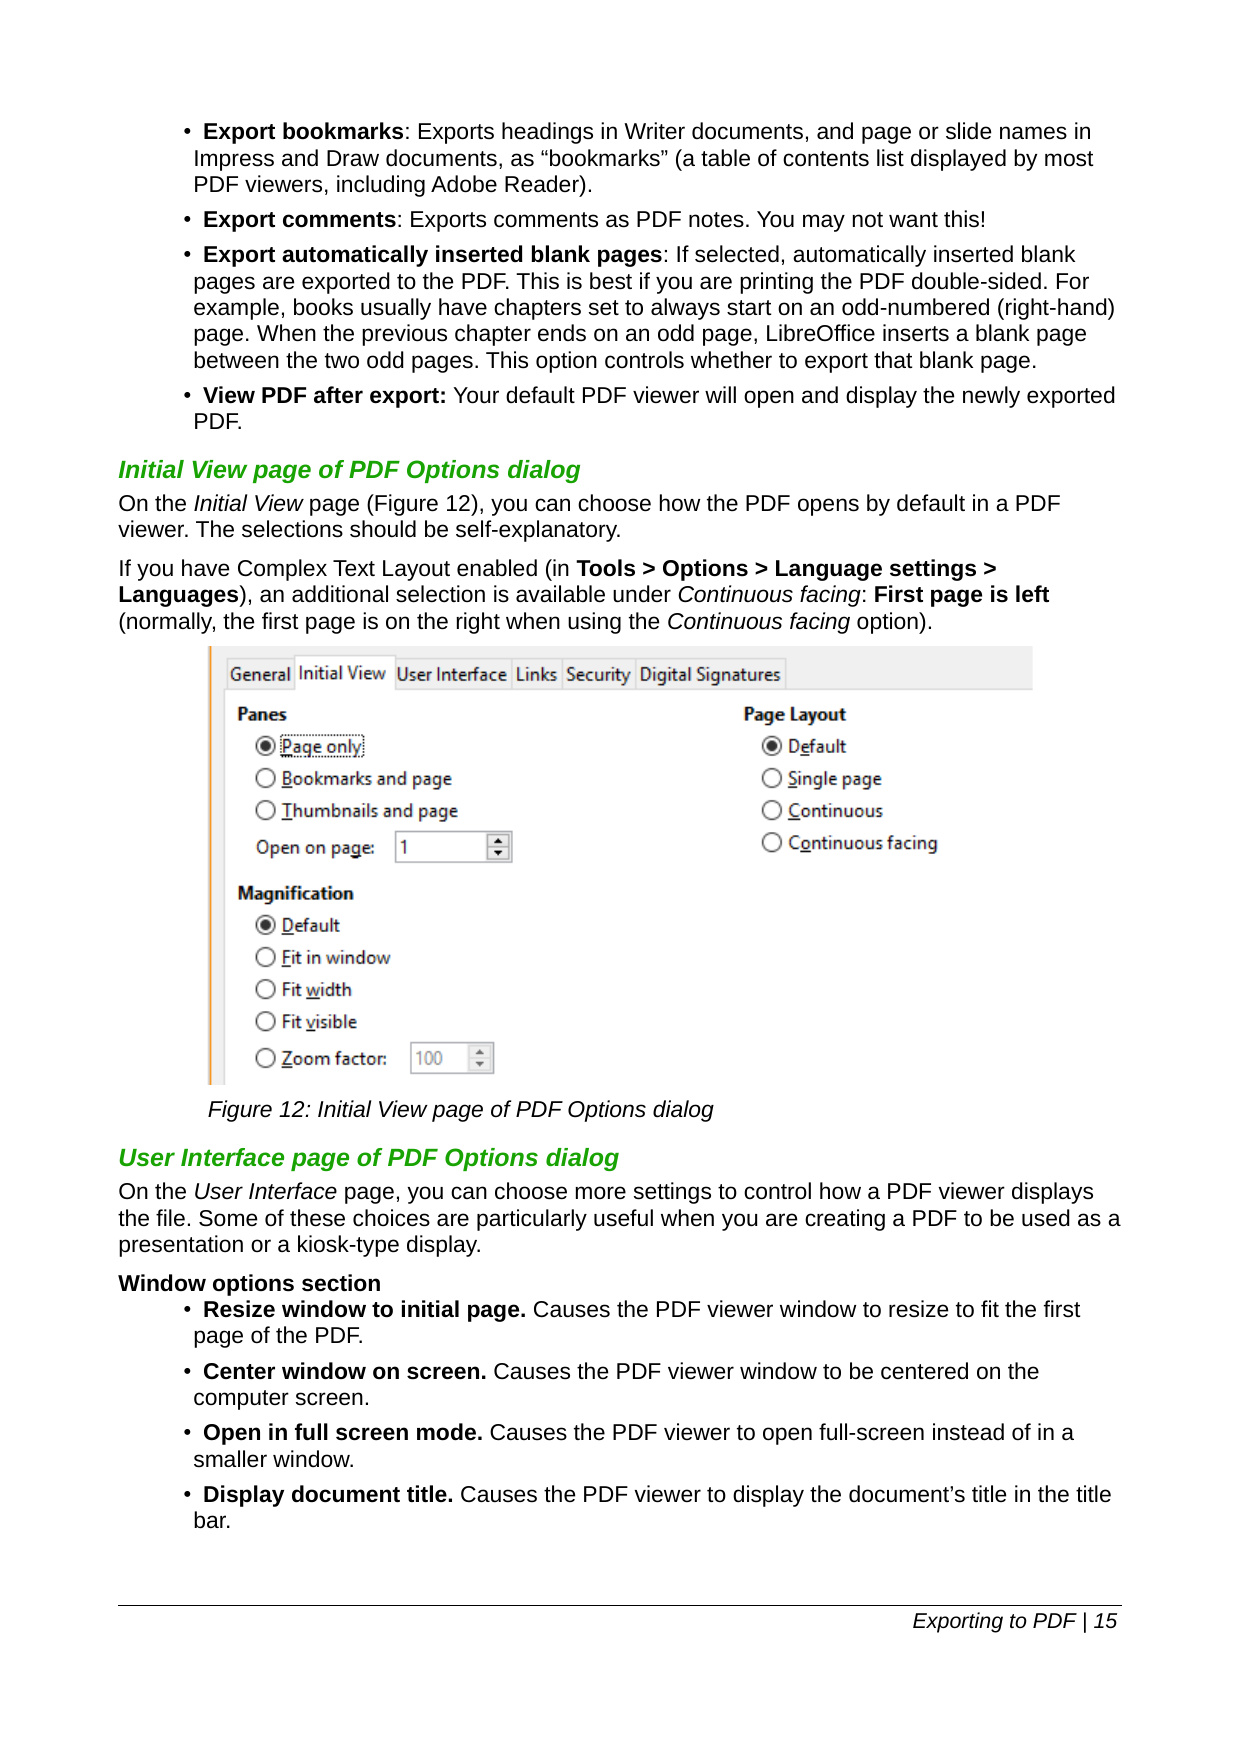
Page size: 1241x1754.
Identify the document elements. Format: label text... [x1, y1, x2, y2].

list Center window on screen. Causes the PDF viewer window to be centered on the computer screen. [193, 1358, 1122, 1410]
list Display document title. Causes the PDF viewer to display the document’s title in the title bar. [193, 1481, 1122, 1533]
subtitle User Interface page of PDF Options dialog [118, 1143, 1122, 1172]
text On the Initial View page (Figure 12), you can choose how the PDF opens by default in a PDF viewer. The selections should be self-explanatory. [118, 490, 1122, 543]
list View PDF after export: Your default PDF viewer will open and display the newly exported PDF. [193, 382, 1122, 434]
picture [207, 646, 1033, 1085]
list Resize window to initial page. Causes the PDF viewer window to resize to fit the first page of the PDF. [193, 1296, 1122, 1349]
list Export comments: Exports comments as PDF notes. You may not want this! [193, 206, 1122, 232]
text On the User Interface page, you can choose more settings to control how a PDF viewer displays the file. Some of these choices are particularly useful when you are creating a PDF to be used as a presentation or a kiosk-type display. [118, 1178, 1122, 1257]
subtitle Initial View page of PDF Options dialog [118, 455, 1122, 484]
text Window options section [118, 1270, 1122, 1296]
list Export automatically inserted blank pages: If selected, automatically inserted blank pages are exported to the PDF. This is best if you are printing the PDF double-sided. For example, books usually have chapters set to always start on an odd-numbered (right-hand) page. When the previous chapter ends on an odd page, LibreOffice inserts a blank page between the two odd pages. This option controls whether to export that blank page. [193, 241, 1122, 373]
list Export bookmarks: Exports headings in Writer documents, and page or slide names in Impress and Draw documents, as “bookmarks” (a table of contents list displayed by most PDF viewers, including Adobe Reader). [193, 118, 1122, 197]
text Figure 12: Initial View page of PDF Options dialog [208, 1096, 1033, 1123]
text If you have Complex Text Layout enabled (in Tools > Options > Language settings > Languages), an additional selection is available under Continuous facing: First page is left (normally, the first page is on the right when using the Continuous facing option). [118, 555, 1122, 634]
list Open in full screen mode. Causes the PDF viewer to open full-screen instead of in a smaller window. [193, 1419, 1122, 1472]
